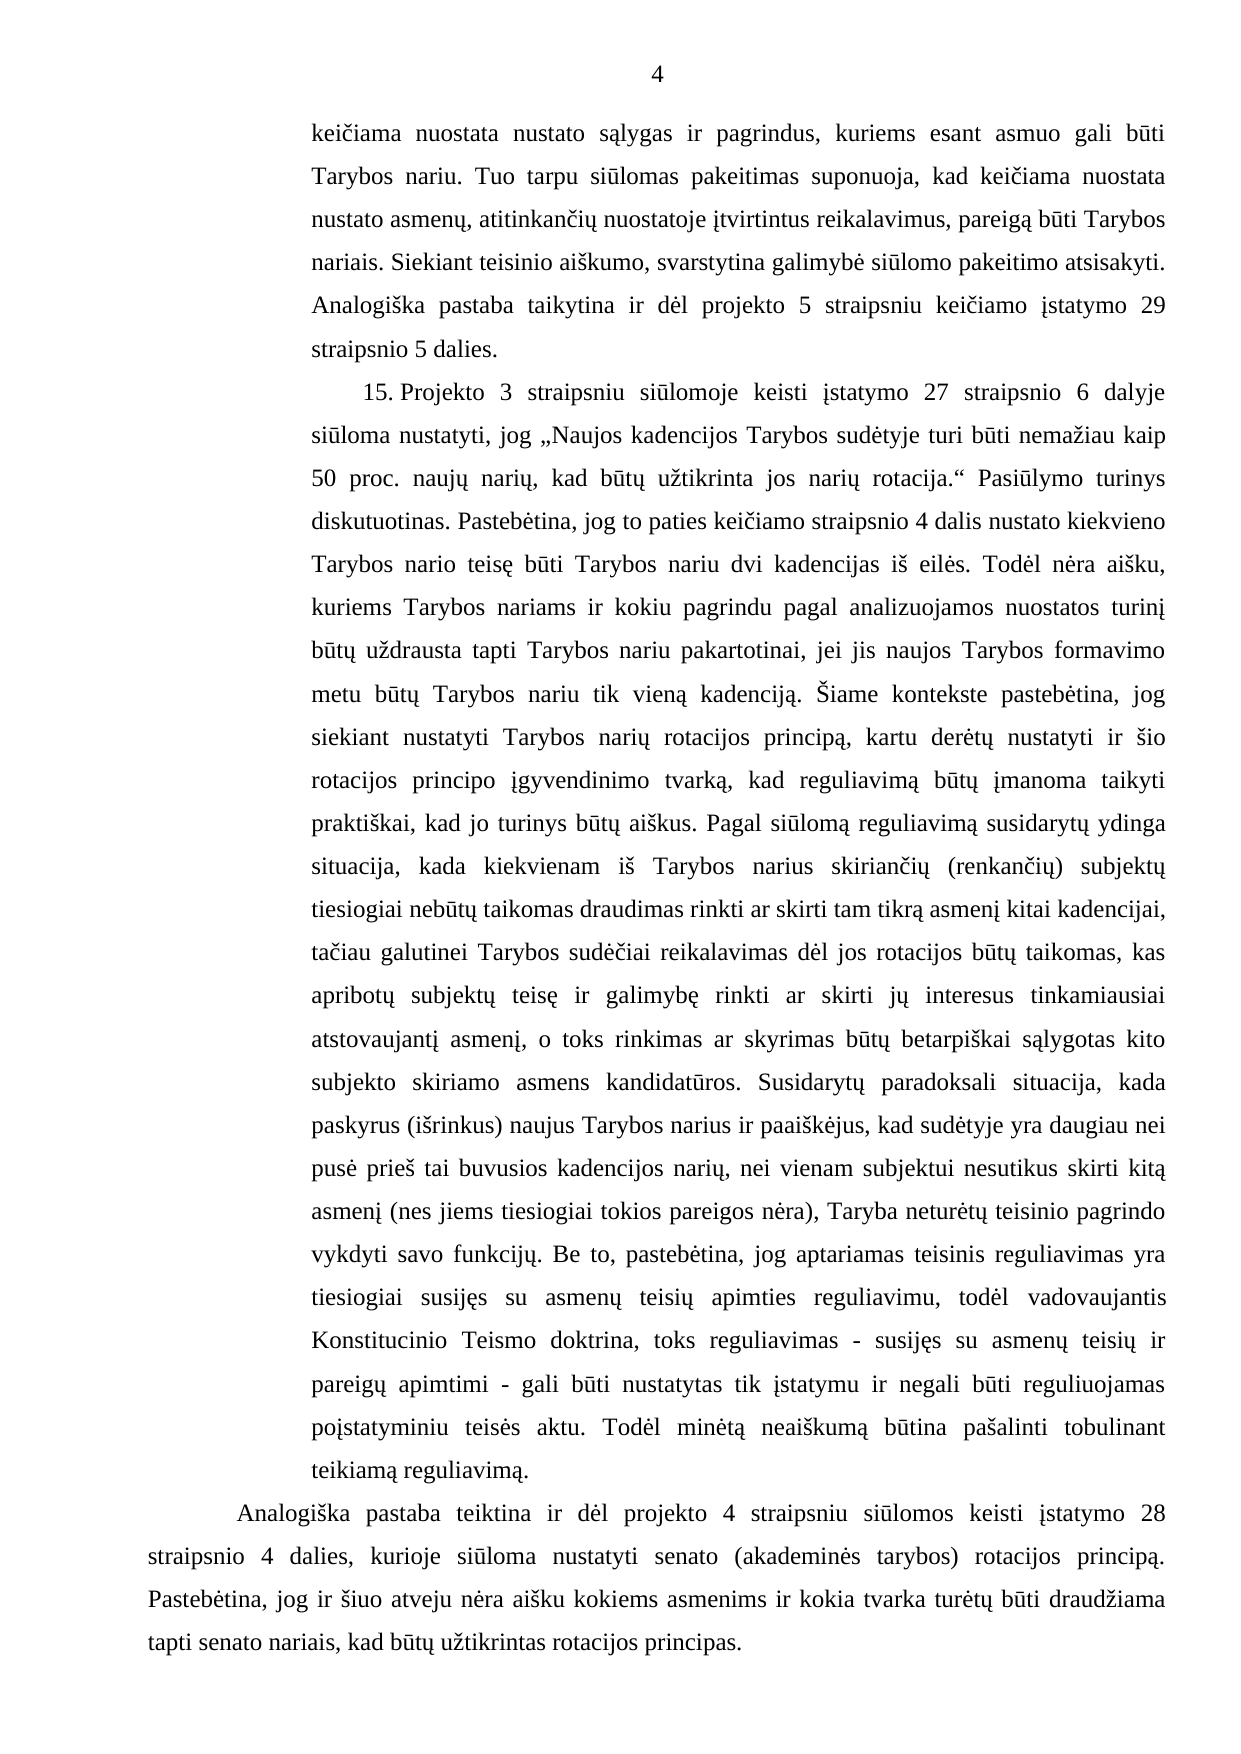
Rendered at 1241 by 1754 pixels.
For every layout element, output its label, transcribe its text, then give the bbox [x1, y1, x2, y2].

list keičiama nuostata nustato sąlygas ir pagrindus, kuriems esant asmuo gali būti Tarybos nariu. Tuo tarpu siūlomas pakeitimas suponuoja, kad keičiama nuostata nustato asmenų, atitinkančių nuostatoje įtvirtintus reikalavimus, pareigą būti Tarybos nariais. Siekiant teisinio aiškumo, svarstytina galimybė siūlomo pakeitimo atsisakyti. Analogiška pastaba taikytina ir dėl projekto 5 straipsniu keičiamo įstatymo 29 straipsnio 5 dalies. [274, 118, 1167, 362]
list Projekto 3 straipsniu siūlomoje keisti įstatymo 27 straipsnio 6 dalyje siūloma nustatyti, jog „Naujos kadencijos Tarybos sudėtyje turi būti nemažiau kaip 50 proc. naujų narių, kad būtų užtikrinta jos narių rotacija.“ Pasiūlymo turinys diskutuotinas. Pastebėtina, jog to paties keičiamo straipsnio 4 dalis nustato kiekvieno Tarybos nario teisę būti Tarybos nariu dvi kadencijas iš eilės. Todėl nėra aišku, kuriems Tarybos nariams ir kokiu pagrindu pagal analizuojamos nuostatos turinį būtų uždrausta tapti Tarybos nariu pakartotinai, jei jis naujos Tarybos formavimo metu būtų Tarybos nariu tik vieną kadenciją. Šiame kontekste pastebėtina, jog siekiant nustatyti Tarybos narių rotacijos principą, kartu derėtų nustatyti ir šio rotacijos principo įgyvendinimo tvarką, kad reguliavimą būtų įmanoma taikyti praktiškai, kad jo turinys būtų aiškus. Pagal siūlomą reguliavimą susidarytų ydinga situacija, kada kiekvienam iš Tarybos narius skiriančių (renkančių) subjektų tiesiogiai nebūtų taikomas draudimas rinkti ar skirti tam tikrą asmenį kitai kadencijai, tačiau galutinei Tarybos sudėčiai reikalavimas dėl jos rotacijos būtų taikomas, kas apribotų subjektų teisę ir galimybę rinkti ar skirti jų interesus tinkamiausiai atstovaujantį asmenį, o toks rinkimas ar skyrimas būtų betarpiškai sąlygotas kito subjekto skiriamo asmens kandidatūros. Susidarytų paradoksali situacija, kada paskyrus (išrinkus) naujus Tarybos narius ir paaiškėjus, kad sudėtyje yra daugiau nei pusė prieš tai buvusios kadencijos narių, nei vienam subjektui nesutikus skirti kitą asmenį (nes jiems tiesiogiai tokios pareigos nėra), Taryba neturėtų teisinio pagrindo vykdyti savo funkcijų. Be to, pastebėtina, jog aptariamas teisinis reguliavimas yra tiesiogiai susijęs su asmenų teisių apimties reguliavimu, todėl vadovaujantis Konstitucinio Teismo doktrina, toks reguliavimas - susijęs su asmenų teisių ir pareigų apimtimi - gali būti nustatytas tik įstatymu ir negali būti reguliuojamas poįstatyminiu teisės aktu. Todėl minėtą neaiškumą būtina pašalinti tobulinant teikiamą reguliavimą. [274, 377, 1167, 1484]
text Analogiška pastaba teiktina ir dėl projekto 4 straipsniu siūlomos keisti įstatymo 28 straipsnio 4 dalies, kurioje siūloma nustatyti senato (akademinės tarybos) rotacijos principą. Pastebėtina, jog ir šiuo atveju nėra aišku kokiems asmenims ir kokia tvarka turėtų būti draudžiama tapti senato nariais, kad būtų užtikrintas rotacijos principas. [148, 1498, 1167, 1656]
